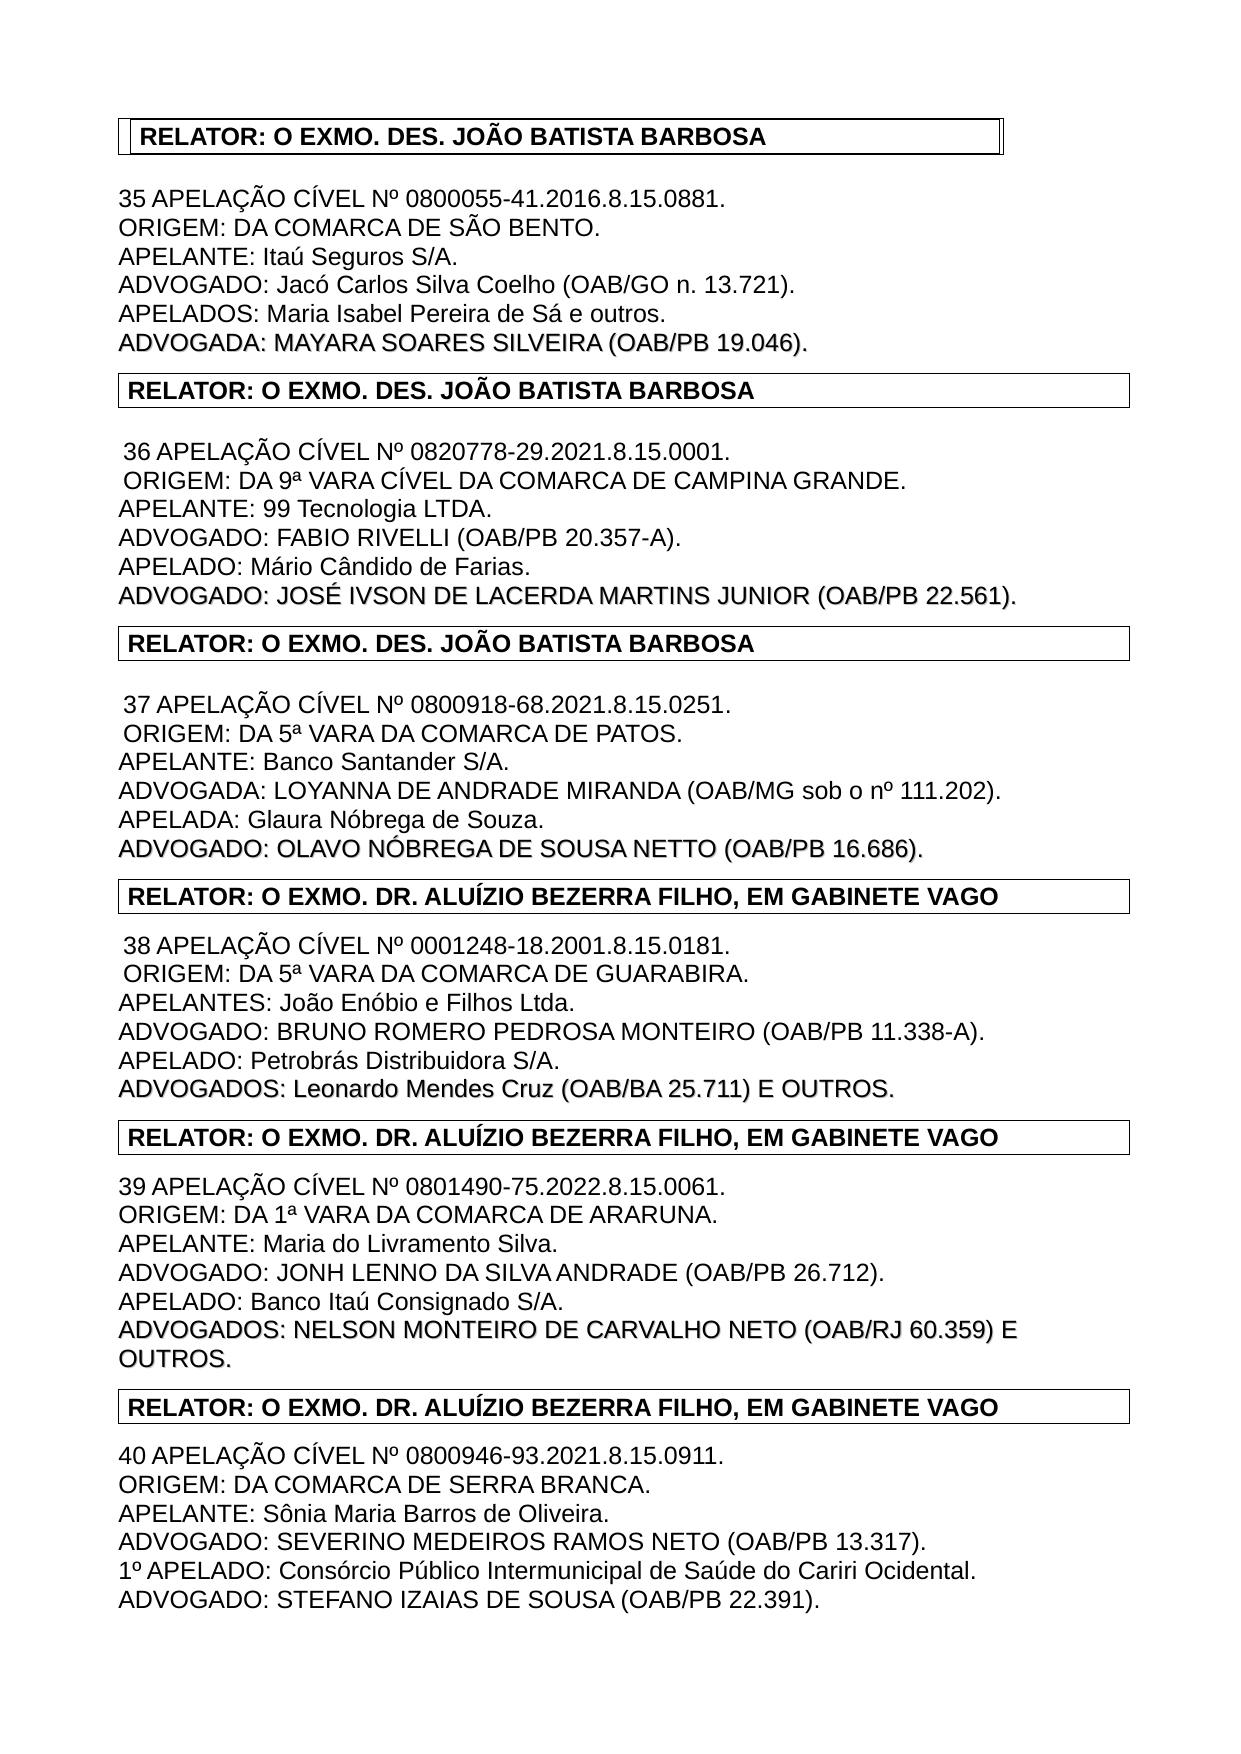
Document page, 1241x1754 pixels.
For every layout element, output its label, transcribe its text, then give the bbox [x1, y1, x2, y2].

text APELANTE: Itaú Seguros S/A. [118, 241, 1122, 270]
text APELANTE: Maria do Livramento Silva. [118, 1229, 1122, 1258]
text ADVOGADO: FABIO RIVELLI (OAB/PB 20.357-A). [118, 523, 1122, 552]
text ADVOGADO: JOSÉ IVSON DE LACERDA MARTINS JUNIOR (OAB/PB 22.561). [118, 581, 1131, 609]
text ADVOGADOS: NELSON MONTEIRO DE CARVALHO NETO (OAB/RJ 60.359) E OUTROS. [118, 1315, 1131, 1373]
text 1º APELADO: Consórcio Público Intermunicipal de Saúde do Cariri Ocidental. [118, 1556, 1122, 1585]
text ADVOGADA: LOYANNA DE ANDRADE MIRANDA (OAB/MG sob o nº 111.202). [118, 776, 1122, 805]
text APELADO: Banco Itaú Consignado S/A. [118, 1286, 1122, 1315]
text ADVOGADO: STEFANO IZAIAS DE SOUSA (OAB/PB 22.391). [118, 1585, 1122, 1613]
text 39 APELAÇÃO CÍVEL Nº 0801490-75.2022.8.15.0061. [118, 1171, 1122, 1200]
text ADVOGADO: Jacó Carlos Silva Coelho (OAB/GO n. 13.721). [118, 270, 1122, 299]
text ADVOGADO: JONH LENNO DA SILVA ANDRADE (OAB/PB 26.712). [118, 1258, 1122, 1286]
text RELATOR: O EXMO. DR. ALUÍZIO BEZERRA FILHO, EM GABINETE VAGO [119, 1390, 1129, 1423]
text APELADOS: Maria Isabel Pereira de Sá e outros. [118, 299, 1122, 328]
text APELANTE: Sônia Maria Barros de Oliveira. [118, 1498, 1122, 1527]
text APELADA: Glaura Nóbrega de Souza. [118, 805, 1122, 833]
text RELATOR: O EXMO. DES. JOÃO BATISTA BARBOSA [119, 374, 1129, 407]
text RELATOR: O EXMO. DES. JOÃO BATISTA BARBOSA [119, 627, 1129, 660]
text APELANTE: Banco Santander S/A. [118, 747, 1122, 776]
text 36 APELAÇÃO CÍVEL Nº 0820778-29.2021.8.15.0001. [123, 437, 1122, 466]
text ORIGEM: DA 5ª VARA DA COMARCA DE GUARABIRA. [123, 959, 1122, 988]
text 37 APELAÇÃO CÍVEL Nº 0800918-68.2021.8.15.0251. [123, 690, 1122, 718]
text ORIGEM: DA COMARCA DE SÃO BENTO. [118, 213, 1122, 241]
text RELATOR: O EXMO. DR. ALUÍZIO BEZERRA FILHO, EM GABINETE VAGO [119, 1121, 1129, 1154]
text APELADO: Mário Cândido de Farias. [118, 552, 1122, 581]
text APELANTES: João Enóbio e Filhos Ltda. [118, 988, 1122, 1017]
text ADVOGADO: OLAVO NÓBREGA DE SOUSA NETTO (OAB/PB 16.686). [118, 833, 1131, 862]
text ADVOGADO: SEVERINO MEDEIROS RAMOS NETO (OAB/PB 13.317). [118, 1527, 1122, 1556]
text 35 APELAÇÃO CÍVEL Nº 0800055-41.2016.8.15.0881. [118, 184, 1122, 213]
text 40 APELAÇÃO CÍVEL Nº 0800946-93.2021.8.15.0911. [118, 1441, 1122, 1470]
text ADVOGADO: BRUNO ROMERO PEDROSA MONTEIRO (OAB/PB 11.338-A). [118, 1017, 1122, 1046]
text 38 APELAÇÃO CÍVEL Nº 0001248-18.2001.8.15.0181. [123, 931, 1122, 959]
table_header RELATOR: O EXMO. DES. JOÃO BATISTA BARBOSA [131, 120, 999, 153]
text ORIGEM: DA 9ª VARA CÍVEL DA COMARCA DE CAMPINA GRANDE. [123, 466, 1122, 494]
text ADVOGADOS: Leonardo Mendes Cruz (OAB/BA 25.711) E OUTROS. [118, 1074, 1131, 1103]
text ORIGEM: DA 5ª VARA DA COMARCA DE PATOS. [123, 718, 1122, 747]
text ADVOGADA: MAYARA SOARES SILVEIRA (OAB/PB 19.046). [118, 328, 1131, 356]
text ORIGEM: DA 1ª VARA DA COMARCA DE ARARUNA. [118, 1200, 1122, 1229]
text APELADO: Petrobrás Distribuidora S/A. [118, 1046, 1122, 1074]
text ORIGEM: DA COMARCA DE SERRA BRANCA. [118, 1470, 1122, 1498]
text RELATOR: O EXMO. DR. ALUÍZIO BEZERRA FILHO, EM GABINETE VAGO [119, 880, 1129, 913]
text APELANTE: 99 Tecnologia LTDA. [118, 494, 1122, 523]
